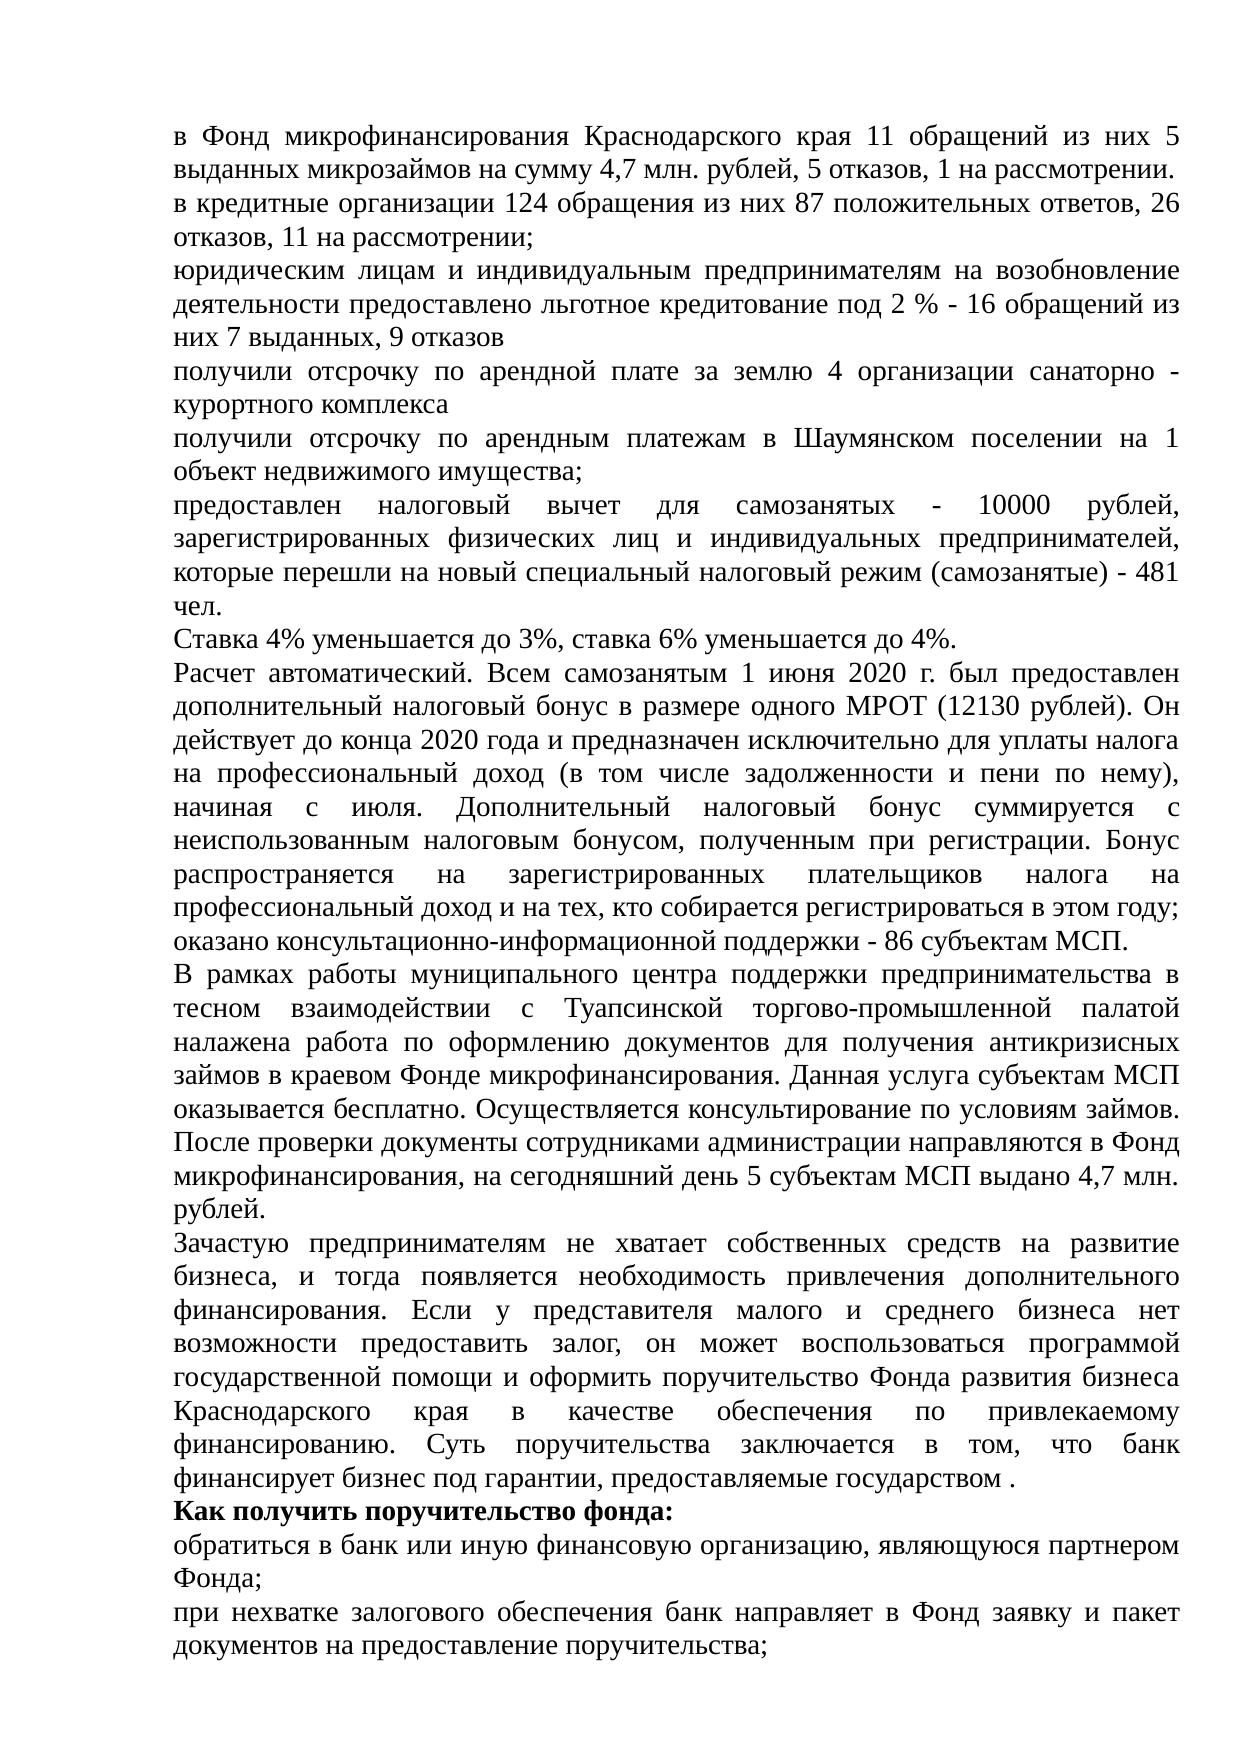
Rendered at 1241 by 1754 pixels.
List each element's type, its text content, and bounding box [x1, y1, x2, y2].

text получили отсрочку по арендной плате за землю 4 организации санаторно - курортного комплекса [173, 353, 1181, 420]
text в кредитные организации 124 обращения из них 87 положительных ответов, 26 отказов, 11 на рассмотрении; [173, 185, 1181, 252]
text получили отсрочку по арендным платежам в Шаумянском поселении на 1 объект недвижимого имущества; [173, 420, 1181, 487]
text Как получить поручительство фонда: [173, 1493, 1181, 1527]
text Ставка 4% уменьшается до 3%, ставка 6% уменьшается до 4%. [173, 621, 1181, 655]
text В рамках работы муниципального центра поддержки предпринимательства в тесном взаимодействии с Туапсинской торгово-промышленной палатой налажена работа по оформлению документов для получения антикризисных займов в краевом Фонде микрофинансирования. Данная услуга субъектам МСП оказывается бесплатно. Осуществляется консультирование по условиям займов. После проверки документы сотрудниками администрации направляются в Фонд микрофинансирования, на сегодняшний день 5 субъектам МСП выдано 4,7 млн. рублей. [173, 957, 1181, 1225]
text юридическим лицам и индивидуальным предпринимателям на возобновление деятельности предоставлено льготное кредитование под 2 % - 16 обращений из них 7 выданных, 9 отказов [173, 252, 1181, 353]
text при нехватке залогового обеспечения банк направляет в Фонд заявку и пакет документов на предоставление поручительства; [173, 1594, 1181, 1661]
text предоставлен налоговый вычет для самозанятых - 10000 рублей, зарегистрированных физических лиц и индивидуальных предпринимателей, которые перешли на новый специальный налоговый режим (самозанятые) - 481 чел. [173, 487, 1181, 621]
text Зачастую предпринимателям не хватает собственных средств на развитие бизнеса, и тогда появляется необходимость привлечения дополнительного финансирования. Если у представителя малого и среднего бизнеса нет возможности предоставить залог, он может воспользоваться программой государственной помощи и оформить поручительство Фонда развития бизнеса Краснодарского края в качестве обеспечения по привлекаемому финансированию. Суть поручительства заключается в том, что банк финансирует бизнес под гарантии, предоставляемые государством . [173, 1225, 1181, 1493]
text оказано консультационно-информационной поддержки - 86 субъектам МСП. [173, 923, 1181, 957]
text в Фонд микрофинансирования Краснодарского края 11 обращений из них 5 выданных микрозаймов на сумму 4,7 млн. рублей, 5 отказов, 1 на рассмотрении. [173, 118, 1181, 185]
text обратиться в банк или иную финансовую организацию, являющуюся партнером Фонда; [173, 1527, 1181, 1594]
text Расчет автоматический. Всем самозанятым 1 июня 2020 г. был предоставлен дополнительный налоговый бонус в размере одного МРОТ (12130 рублей). Он действует до конца 2020 года и предназначен исключительно для уплаты налога на профессиональный доход (в том числе задолженности и пени по нему), начиная с июля. Дополнительный налоговый бонус суммируется с неиспользованным налоговым бонусом, полученным при регистрации. Бонус распространяется на зарегистрированных плательщиков налога на профессиональный доход и на тех, кто собирается регистрироваться в этом году; [173, 655, 1181, 923]
